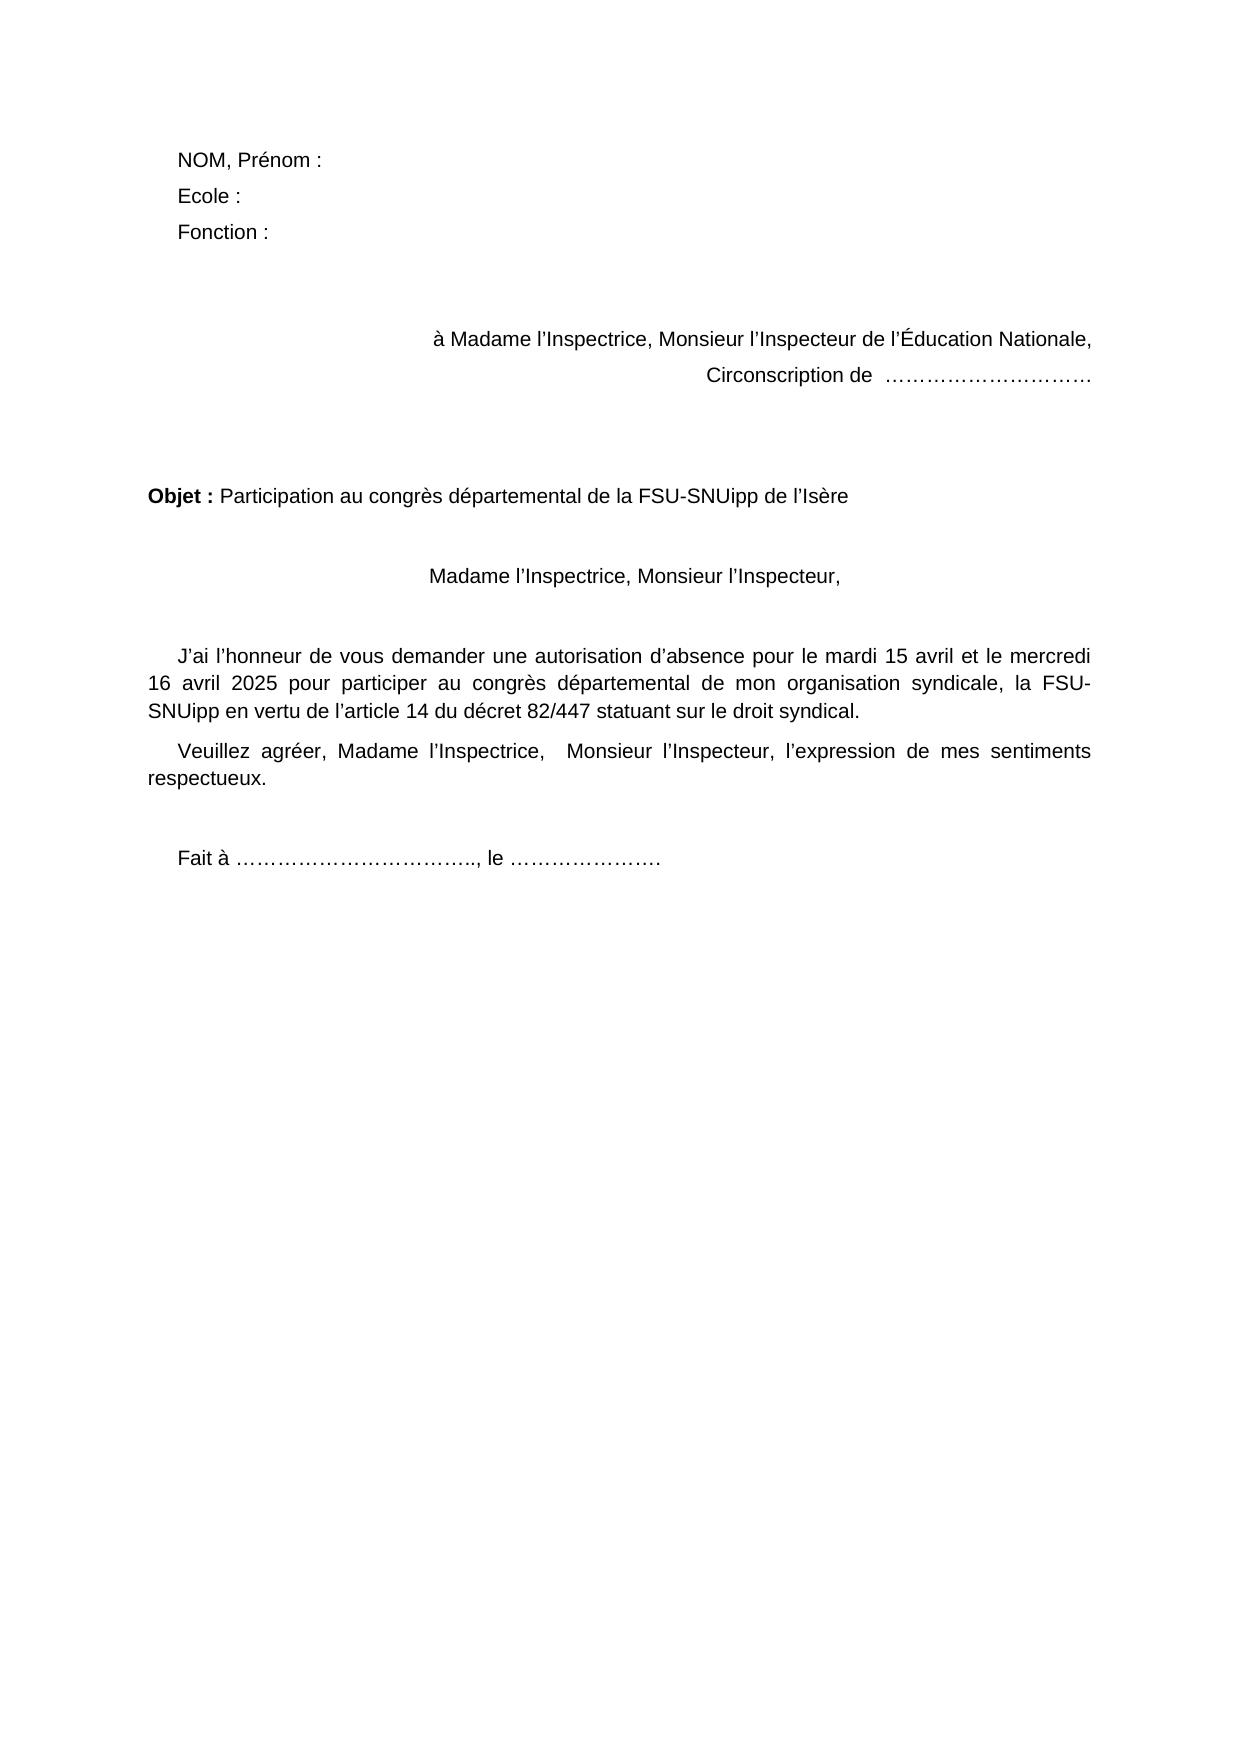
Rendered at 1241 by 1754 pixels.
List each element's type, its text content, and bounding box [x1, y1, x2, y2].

text Ecole : [148, 183, 1093, 207]
text Fonction : [148, 219, 1093, 243]
text Madame l’Inspectrice, Monsieur l’Inspecteur, [148, 563, 1093, 587]
text Fait à …………………………….., le …………………. [148, 846, 1093, 870]
text Veuillez agréer, Madame l’Inspectrice, Monsieur l’Inspecteur, l’expression de mes sentiments respectueux. [148, 738, 1093, 790]
text Objet : Participation au congrès départemental de la FSU-SNUipp de l’Isère [148, 483, 1093, 507]
text J’ai l’honneur de vous demander une autorisation d’absence pour le mardi 15 avril et le mercredi 16 avril 2025 pour participer au congrès départemental de mon organisation syndicale, la FSU-SNUipp en vertu de l’article 14 du décret 82/447 statuant sur le droit syndical. [148, 643, 1093, 722]
text à Madame l’Inspectrice, Monsieur l’Inspecteur de l’Éducation Nationale, [148, 327, 1093, 351]
text NOM, Prénom : [148, 148, 1093, 172]
text Circonscription de ………………………… [148, 363, 1093, 387]
